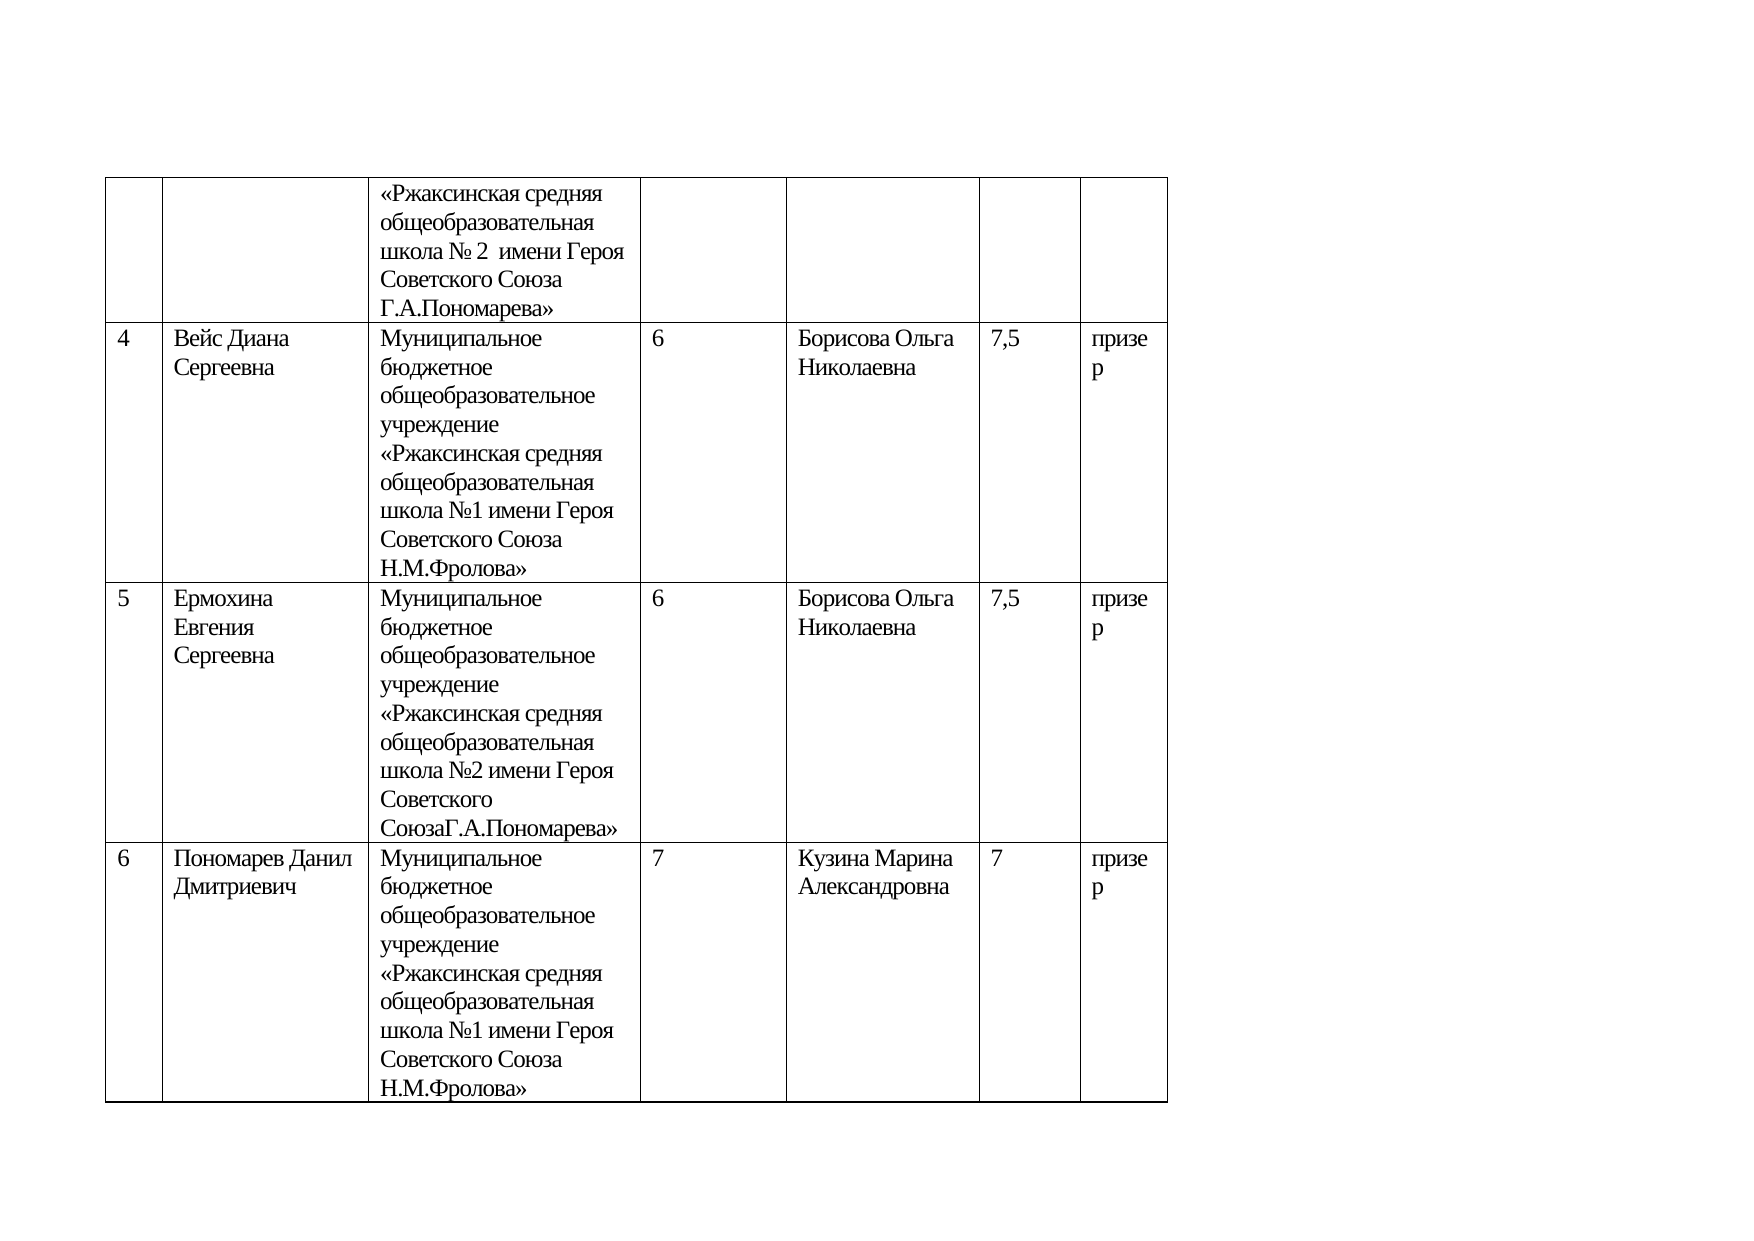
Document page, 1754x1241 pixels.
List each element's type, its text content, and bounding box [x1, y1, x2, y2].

table_cell Борисова Ольга Николаевна [787, 323, 979, 582]
table_cell Вейс Диана Сергеевна [163, 323, 368, 582]
table_cell [1168, 842, 1255, 1101]
table_cell Борисова Ольга Николаевна [787, 583, 979, 842]
table_cell 4 [106, 323, 162, 582]
table_cell [163, 178, 368, 322]
table_cell Муниципальное бюджетное общеобразовательное учреждение «Ржаксинская средняя общеобразовательная школа №1 имени Героя Советского Союза Н.М.Фролова» [369, 843, 640, 1101]
table_cell [980, 178, 1080, 322]
table_cell призер [1081, 583, 1167, 842]
table_cell 6 [641, 583, 786, 842]
table_cell [106, 178, 162, 322]
table_cell Муниципальное бюджетное общеобразовательное учреждение «Ржаксинская средняя общеобразовательная школа №1 имени Героя Советского Союза Н.М.Фролова» [369, 323, 640, 582]
table_cell 7,5 [980, 583, 1080, 842]
table_cell Ермохина Евгения Сергеевна [163, 583, 368, 842]
table_cell Муниципальное бюджетное общеобразовательное учреждение «Ржаксинская средняя общеобразовательная школа №2 имени Героя Советского СоюзаГ.А.Пономарева» [369, 583, 640, 842]
table_cell призер [1081, 843, 1167, 1101]
table_cell Кузина Марина Александровна [787, 843, 979, 1101]
table_cell 7 [641, 843, 786, 1101]
table_cell «Ржаксинская средняя общеобразовательная школа № 2 имени Героя Советского Союза Г.А.Пономарева» [369, 178, 640, 322]
table_cell [1168, 582, 1255, 842]
table_cell [641, 178, 786, 322]
table_cell Пономарев Данил Дмитриевич [163, 843, 368, 1101]
table_cell [1081, 178, 1167, 322]
table_cell [787, 178, 979, 322]
table_cell 6 [106, 843, 162, 1101]
table_cell призер [1081, 323, 1167, 582]
table_cell 6 [641, 323, 786, 582]
table_cell 5 [106, 583, 162, 842]
table_cell [1168, 322, 1255, 582]
table_cell 7,5 [980, 323, 1080, 582]
table_cell [1168, 177, 1255, 322]
table_cell 7 [980, 843, 1080, 1101]
